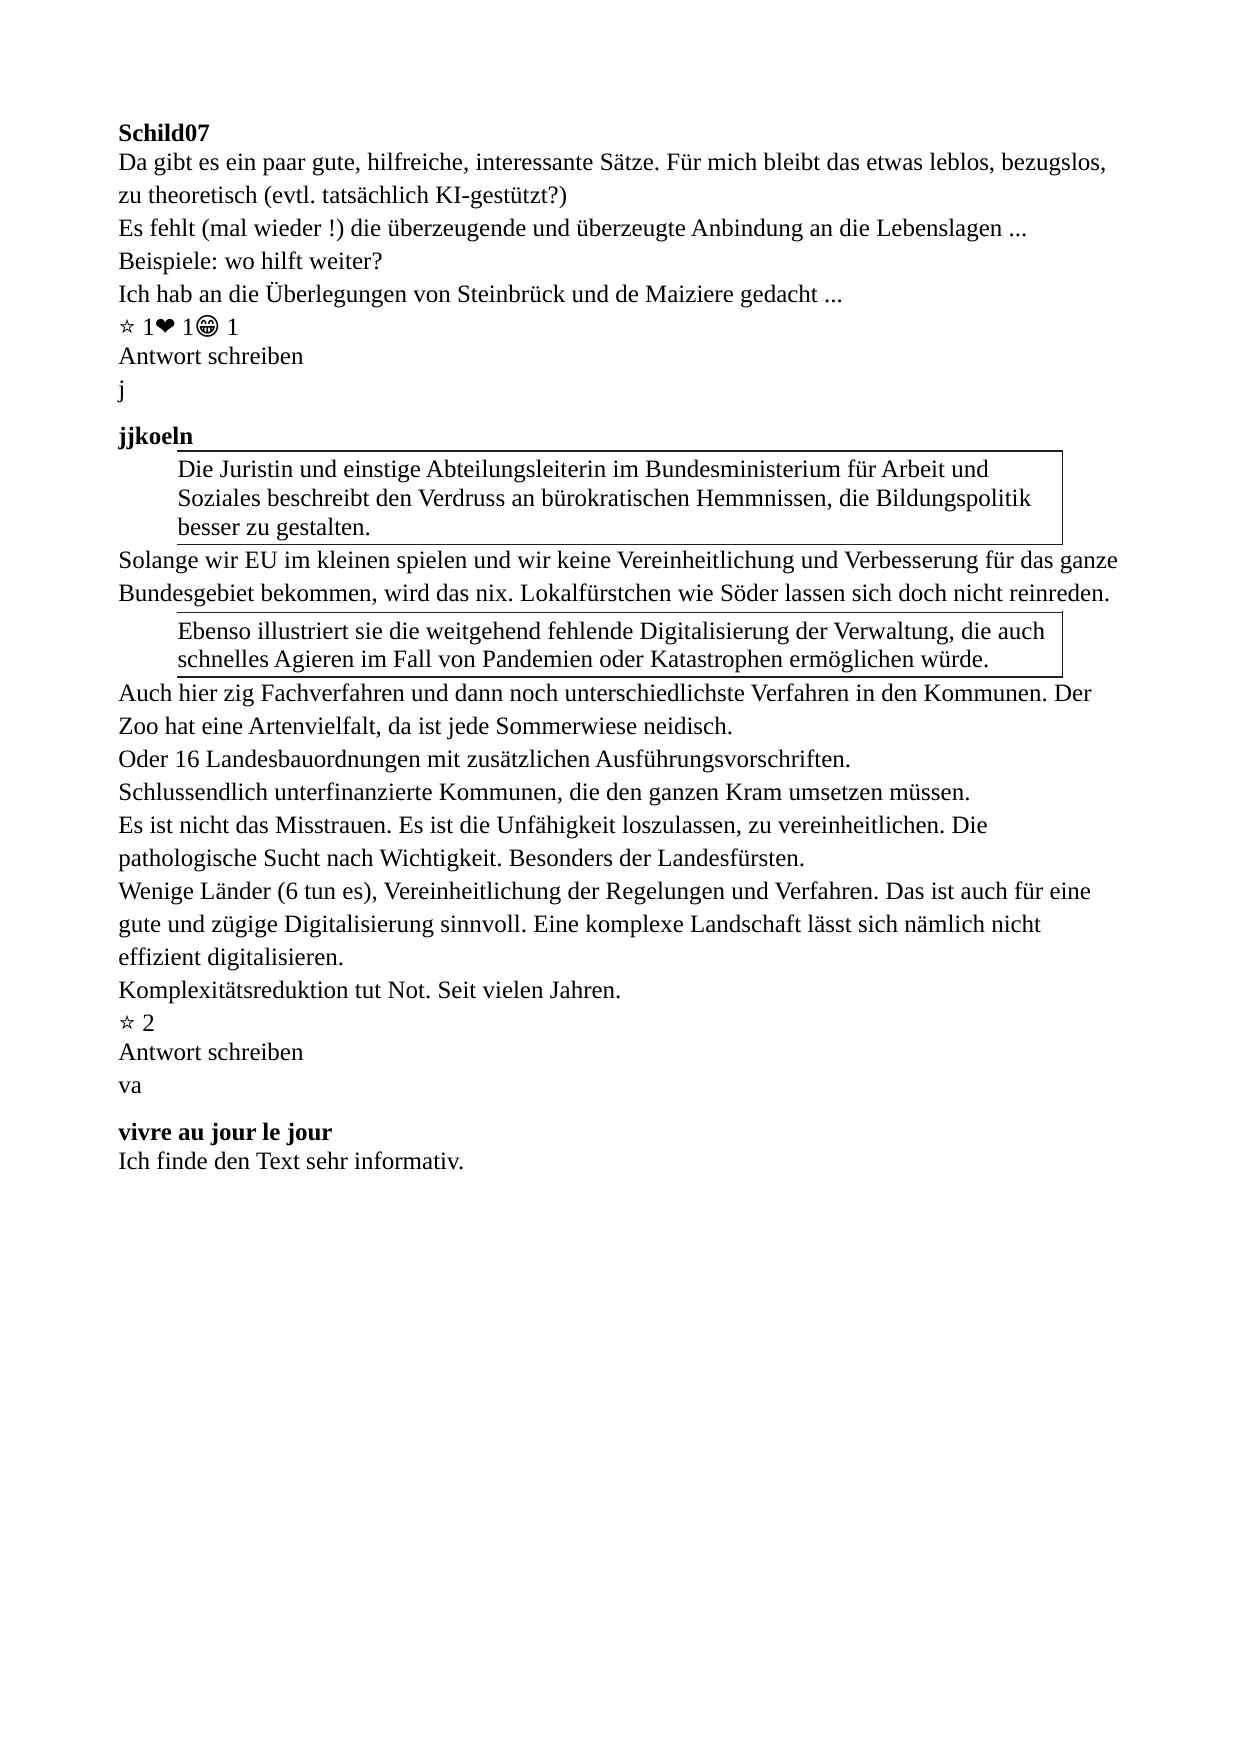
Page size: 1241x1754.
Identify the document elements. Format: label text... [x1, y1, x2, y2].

text Antwort schreiben [118, 1037, 1122, 1066]
text j [118, 374, 1122, 402]
text ⭐️ 1❤️ 1😁 1 [118, 312, 1122, 341]
text Schlussendlich unterfinanzierte Kommunen, die den ganzen Kram umsetzen müssen. [118, 777, 1122, 806]
text Antwort schreiben [118, 341, 1122, 369]
text Die Juristin und einstige Abteilungsleiterin im Bundesministerium für Arbeit und Soziales beschreibt den Verdruss an bürokratischen Hemmnissen, die Bildungspolitik besser zu gestalten. [177, 452, 1062, 544]
text ⭐️ 2 [118, 1008, 1122, 1037]
text Komplexitätsreduktion tut Not. Seit vielen Jahren. [118, 975, 1122, 1004]
text va [118, 1070, 1122, 1098]
text Da gibt es ein paar gute, hilfreiche, interessante Sätze. Für mich bleibt das etwas leblos, bezugslos, zu theoretisch (evtl. tatsächlich KI-gestützt?) [118, 147, 1122, 209]
text Solange wir EU im kleinen spielen und wir keine Vereinheitlichung und Verbesserung für das ganze Bundesgebiet bekommen, wird das nix. Lokalfürstchen wie Söder lassen sich doch nicht reinreden. [118, 545, 1122, 607]
text Ich finde den Text sehr informativ. [118, 1146, 1122, 1175]
text Auch hier zig Fachverfahren und dann noch unterschiedlichste Verfahren in den Kommunen. Der Zoo hat eine Artenvielfalt, da ist jede Sommerwiese neidisch. [118, 678, 1122, 739]
text Ebenso illustriert sie die weitgehend fehlende Digitalisierung der Verwaltung, die auch schnelles Agieren im Fall von Pandemien oder Katastrophen ermöglichen würde. [177, 613, 1062, 676]
text Es fehlt (mal wieder !) die überzeugende und überzeugte Anbindung an die Lebenslagen ... Beispiele: wo hilft weiter? [118, 213, 1122, 275]
subtitle Schild07 [118, 118, 1122, 147]
text Ich hab an die Überlegungen von Steinbrück und de Maiziere gedacht ... [118, 279, 1122, 308]
text Oder 16 Landesbauordnungen mit zusätzlichen Ausführungsvorschriften. [118, 744, 1122, 773]
text Es ist nicht das Misstrauen. Es ist die Unfähigkeit loszulassen, zu vereinheitlichen. Die pathologische Sucht nach Wichtigkeit. Besonders der Landesfürsten. [118, 810, 1122, 872]
subtitle jjkoeln [118, 421, 1122, 450]
subtitle vivre au jour le jour [118, 1117, 1122, 1146]
text Wenige Länder (6 tun es), Vereinheitlichung der Regelungen und Verfahren. Das ist auch für eine gute und zügige Digitalisierung sinnvoll. Eine komplexe Landschaft lässt sich nämlich nicht effizient digitalisieren. [118, 876, 1122, 971]
